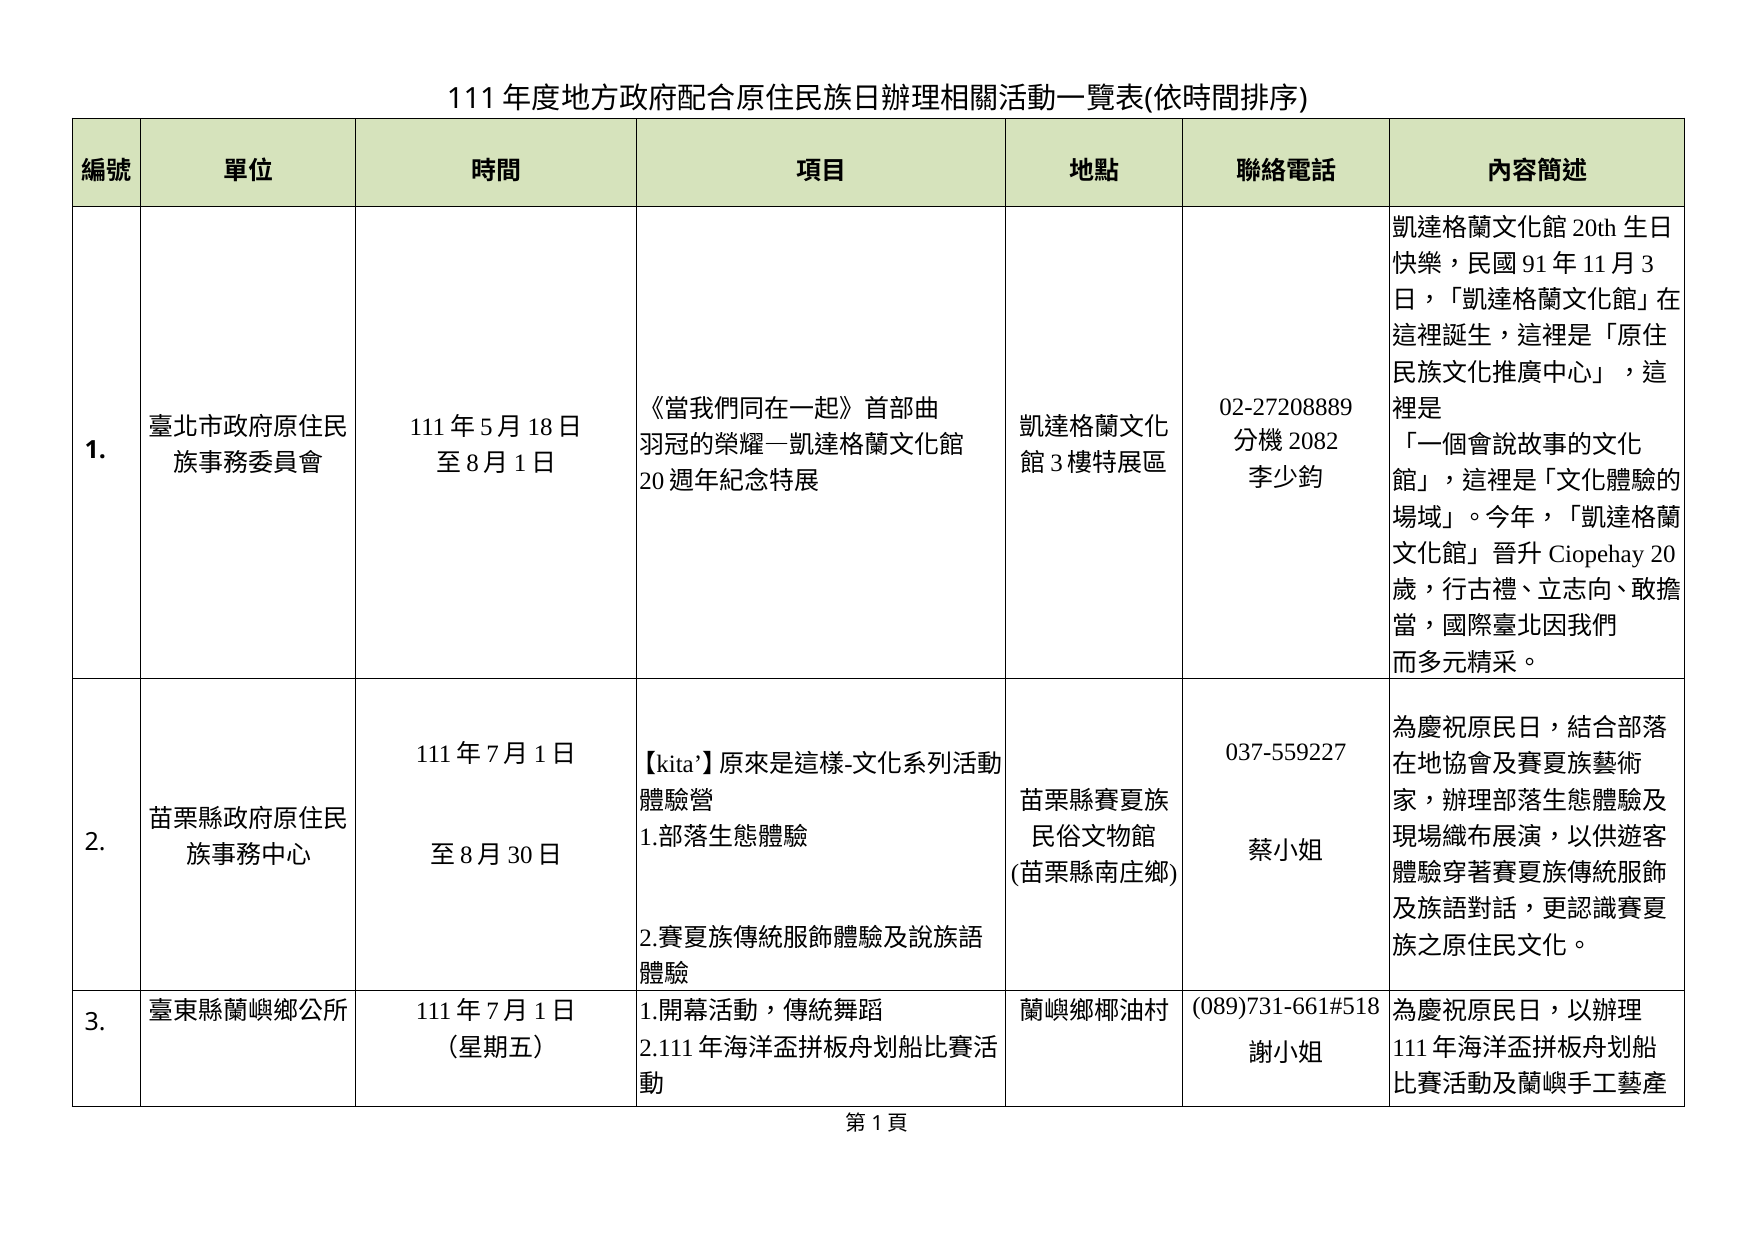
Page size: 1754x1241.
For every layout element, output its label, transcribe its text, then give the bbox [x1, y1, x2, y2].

table_cell 【kita’】原來是這樣-文化系列活動體驗營 1.部落生態體驗 2.賽夏族傳統服飾體驗及說族語體驗 [637, 679, 1005, 990]
table_cell [73, 991, 140, 1106]
table_cell 《當我們同在一起》首部曲 羽冠的榮耀—凱達格蘭文化館 20週年紀念特展 [637, 207, 1005, 678]
table_header 編號 [73, 119, 140, 206]
table_cell 臺北市政府原住民族事務委員會 [141, 207, 355, 678]
table_cell [73, 207, 140, 678]
table_header 項目 [637, 119, 1005, 206]
table_cell (089)731-661#518 謝小姐 [1183, 991, 1389, 1106]
table_cell 苗栗縣政府原住民族事務中心 [141, 679, 355, 990]
table_header 內容簡述 [1390, 119, 1684, 206]
table_header 地點 [1006, 119, 1182, 206]
table_cell 037-559227 蔡小姐 [1183, 679, 1389, 990]
table_cell 02-27208889 分機2082 李少鈞 [1183, 207, 1389, 678]
table_cell 111年7月1日 至8月30日 [356, 679, 636, 990]
table_header 單位 [141, 119, 355, 206]
table_cell 苗栗縣賽夏族民俗文物館 (苗栗縣南庄鄉) [1006, 679, 1182, 990]
table_cell 111年5月18日 至8月1日 [356, 207, 636, 678]
table_cell 1.開幕活動，傳統舞蹈 2.111年海洋盃拼板舟划船比賽活動 [637, 991, 1005, 1106]
table_cell 為慶祝原民日，以辦理111年海洋盃拼板舟划船比賽活動及蘭嶼手工藝產 [1390, 991, 1684, 1106]
text 111年度地方政府配合原住民族日辦理相關活動一覽表(依時間排序) [75, 75, 1679, 117]
table_header 聯絡電話 [1183, 119, 1389, 206]
table_cell 臺東縣蘭嶼鄉公所 [141, 991, 355, 1106]
table_cell [73, 679, 140, 990]
table_cell 凱達格蘭文化館20th 生日快樂，民國91年11月3日，「凱達格蘭文化館」在這裡誕生，這裡是「原住民族文化推廣中心」，這裡是 「一個會說故事的文化 館」，這裡是「文化體驗的場域」。今年，「凱達格蘭文化館」晉升 Ciopehay 20歲，行古禮、立志向、敢擔當，國際臺北因我們 而多元精采。 [1390, 207, 1684, 678]
table_cell 為慶祝原民日，結合部落在地協會及賽夏族藝術家，辦理部落生態體驗及現場織布展演，以供遊客體驗穿著賽夏族傳統服飾及族語對話，更認識賽夏族之原住民文化。 [1390, 679, 1684, 990]
table_cell 凱達格蘭文化館3樓特展區 [1006, 207, 1182, 678]
table_header 時間 [356, 119, 636, 206]
table_cell 111年7月1日 （星期五） [356, 991, 636, 1106]
table_cell 蘭嶼鄉椰油村 [1006, 991, 1182, 1106]
